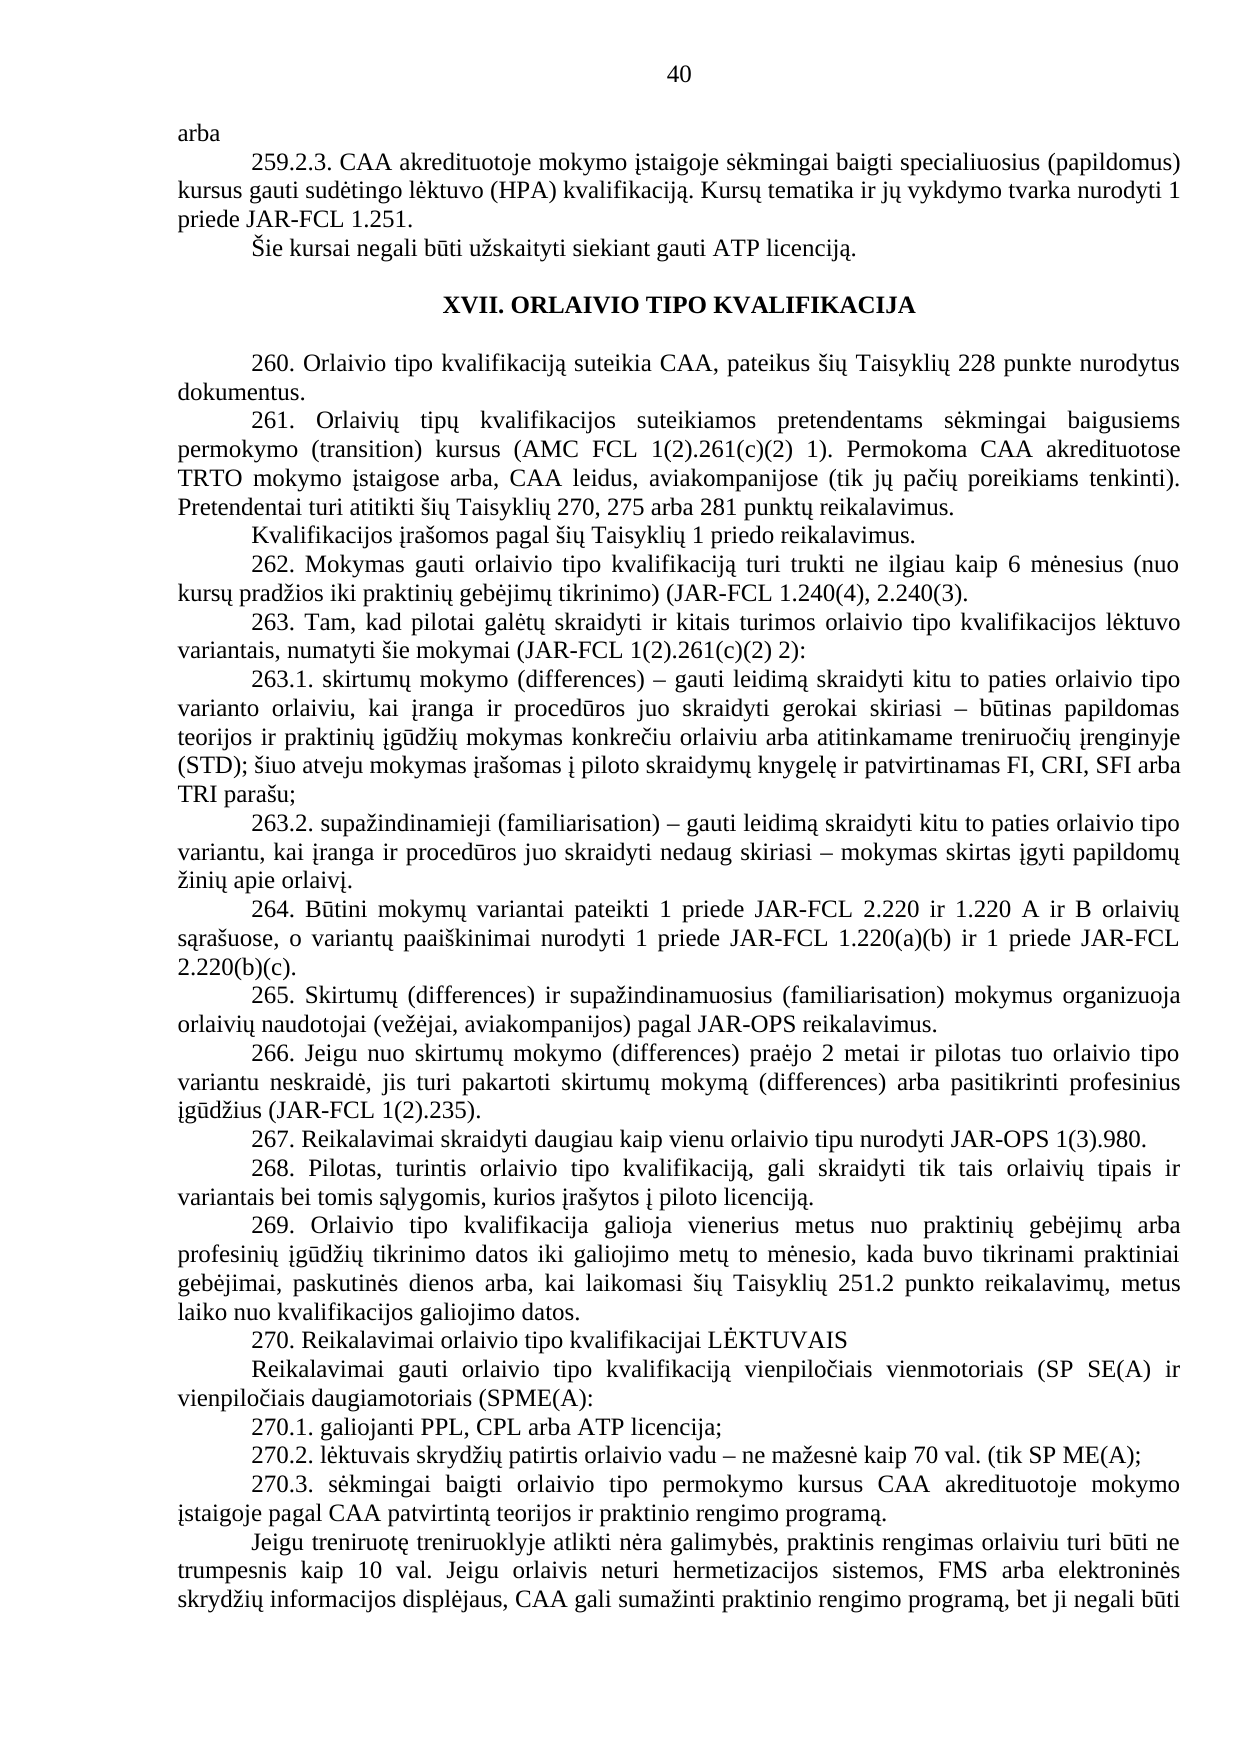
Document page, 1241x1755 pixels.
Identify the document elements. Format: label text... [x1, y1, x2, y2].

text 270.3. sėkmingai baigti orlaivio tipo permokymo kursus CAA akredituotoje mokymo įstaigoje pagal CAA patvirtintą teorijos ir praktinio rengimo programą. [177, 1469, 1181, 1527]
text Šie kursai negali būti užskaityti siekiant gauti ATP licenciją. [177, 233, 1181, 262]
text 260. Orlaivio tipo kvalifikaciją suteikia CAA, pateikus šių Taisyklių 228 punkte nurodytus dokumentus. [177, 348, 1181, 406]
text 267. Reikalavimai skraidyti daugiau kaip vienu orlaivio tipu nurodyti JAR-OPS 1(3).980. [177, 1124, 1181, 1153]
text Reikalavimai gauti orlaivio tipo kvalifikaciją vienpiločiais vienmotoriais (SP SE(A) ir vienpiločiais daugiamotoriais (SPME(A): [177, 1354, 1181, 1412]
text 265. Skirtumų (differences) ir supažindinamuosius (familiarisation) mokymus organizuoja orlaivių naudotojai (vežėjai, aviakompanijos) pagal JAR-OPS reikalavimus. [177, 981, 1181, 1038]
text 263. Tam, kad pilotai galėtų skraidyti ir kitais turimos orlaivio tipo kvalifikacijos lėktuvo variantais, numatyti šie mokymai (JAR-FCL 1(2).261(c)(2) 2): [177, 607, 1181, 664]
text 261. Orlaivių tipų kvalifikacijos suteikiamos pretendentams sėkmingai baigusiems permokymo (transition) kursus (AMC FCL 1(2).261(c)(2) 1). Permokoma CAA akredituotose TRTO mokymo įstaigose arba, CAA leidus, aviakompanijose (tik jų pačių poreikiams tenkinti). Pretendentai turi atitikti šių Taisyklių 270, 275 arba 281 punktų reikalavimus. [177, 406, 1181, 521]
text Kvalifikacijos įrašomos pagal šių Taisyklių 1 priedo reikalavimus. [177, 521, 1181, 549]
text 266. Jeigu nuo skirtumų mokymo (differences) praėjo 2 metai ir pilotas tuo orlaivio tipo variantu neskraidė, jis turi pakartoti skirtumų mokymą (differences) arba pasitikrinti profesinius įgūdžius (JAR-FCL 1(2).235). [177, 1038, 1181, 1124]
text XVII. ORLAIVIO TIPO KVALIFIKACIJA [177, 291, 1181, 319]
text 263.1. skirtumų mokymo (differences) – gauti leidimą skraidyti kitu to paties orlaivio tipo varianto orlaiviu, kai įranga ir procedūros juo skraidyti gerokai skiriasi – būtinas papildomas teorijos ir praktinių įgūdžių mokymas konkrečiu orlaiviu arba atitinkamame treniruočių įrenginyje (STD); šiuo atveju mokymas įrašomas į piloto skraidymų knygelę ir patvirtinamas FI, CRI, SFI arba TRI parašu; [177, 664, 1181, 808]
text 269. Orlaivio tipo kvalifikacija galioja vienerius metus nuo praktinių gebėjimų arba profesinių įgūdžių tikrinimo datos iki galiojimo metų to mėnesio, kada buvo tikrinami praktiniai gebėjimai, paskutinės dienos arba, kai laikomasi šių Taisyklių 251.2 punkto reikalavimų, metus laiko nuo kvalifikacijos galiojimo datos. [177, 1211, 1181, 1326]
text 259.2.3. CAA akredituotoje mokymo įstaigoje sėkmingai baigti specialiuosius (papildomus) kursus gauti sudėtingo lėktuvo (HPA) kvalifikaciją. Kursų tematika ir jų vykdymo tvarka nurodyti 1 priede JAR-FCL 1.251. [177, 147, 1181, 233]
text 264. Būtini mokymų variantai pateikti 1 priede JAR-FCL 2.220 ir 1.220 A ir B orlaivių sąrašuose, o variantų paaiškinimai nurodyti 1 priede JAR-FCL 1.220(a)(b) ir 1 priede JAR-FCL 2.220(b)(c). [177, 894, 1181, 981]
text 270.2. lėktuvais skrydžių patirtis orlaivio vadu – ne mažesnė kaip 70 val. (tik SP ME(A); [177, 1441, 1181, 1469]
text 268. Pilotas, turintis orlaivio tipo kvalifikaciją, gali skraidyti tik tais orlaivių tipais ir variantais bei tomis sąlygomis, kurios įrašytos į piloto licenciją. [177, 1153, 1181, 1211]
text 270.1. galiojanti PPL, CPL arba ATP licencija; [177, 1412, 1181, 1441]
text arba [177, 118, 1181, 147]
text Jeigu treniruotę treniruoklyje atlikti nėra galimybės, praktinis rengimas orlaiviu turi būti ne trumpesnis kaip 10 val. Jeigu orlaivis neturi hermetizacijos sistemos, FMS arba elektroninės skrydžių informacijos displėjaus, CAA gali sumažinti praktinio rengimo programą, bet ji negali būti [177, 1527, 1181, 1613]
text 263.2. supažindinamieji (familiarisation) – gauti leidimą skraidyti kitu to paties orlaivio tipo variantu, kai įranga ir procedūros juo skraidyti nedaug skiriasi – mokymas skirtas įgyti papildomų žinių apie orlaivį. [177, 808, 1181, 894]
text 262. Mokymas gauti orlaivio tipo kvalifikaciją turi trukti ne ilgiau kaip 6 mėnesius (nuo kursų pradžios iki praktinių gebėjimų tikrinimo) (JAR-FCL 1.240(4), 2.240(3). [177, 549, 1181, 607]
text 270. Reikalavimai orlaivio tipo kvalifikacijai LĖKTUVAIS [177, 1326, 1181, 1354]
